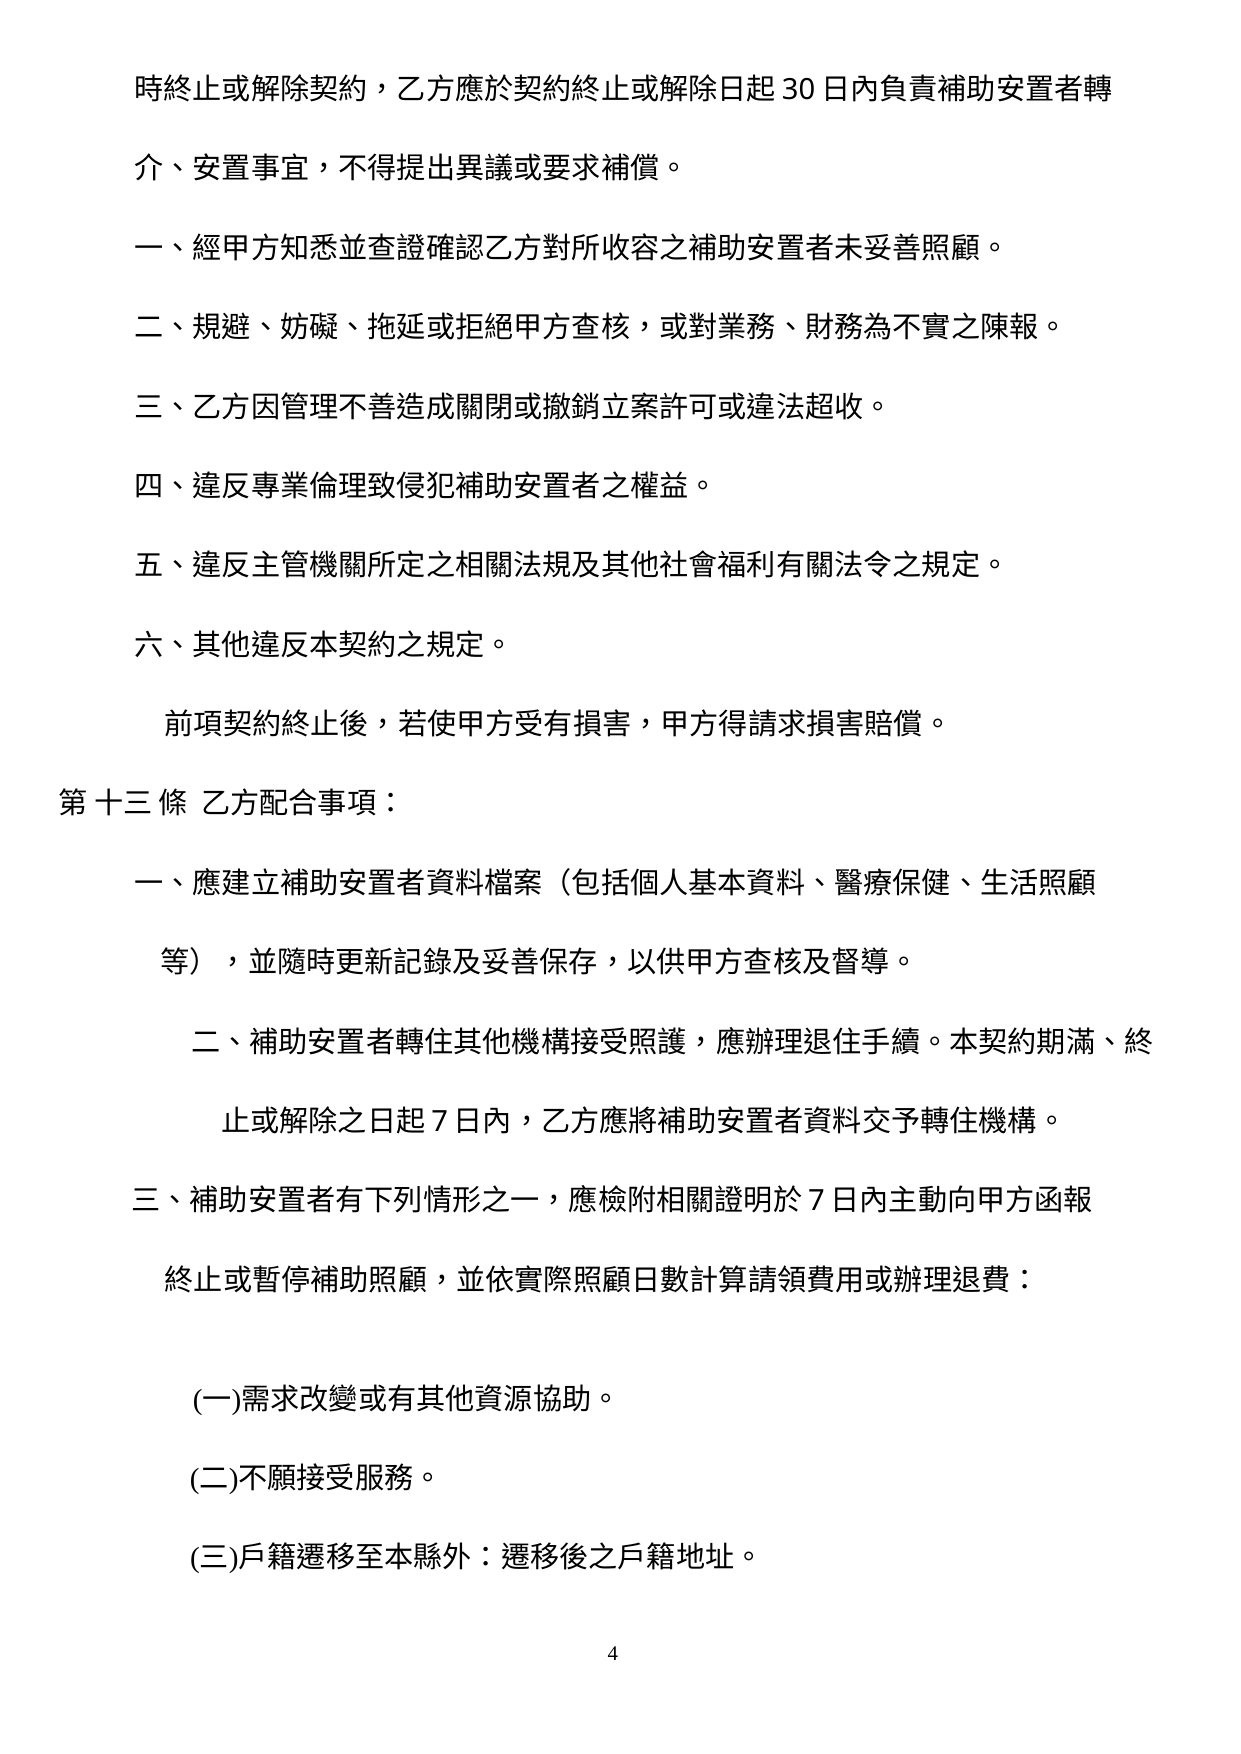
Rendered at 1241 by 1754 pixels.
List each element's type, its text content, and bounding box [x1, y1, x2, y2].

text 二、補助安置者轉住其他機構接受照護，應辦理退住手續。本契約期滿、終 [176, 999, 1167, 1079]
text 終止或暫停補助照顧，並依實際照顧日數計算請領費用或辦理退費： [58, 1238, 1167, 1317]
text 時終止或解除契約，乙方應於契約終止或解除日起30日內負責補助安置者轉 [58, 47, 1167, 126]
text 第 十三 條 乙方配合事項： [58, 761, 1167, 841]
text 一、經甲方知悉並查證確認乙方對所收容之補助安置者未妥善照顧。 [58, 206, 1167, 285]
text (三)戶籍遷移至本縣外：遷移後之戶籍地址。 [88, 1516, 1167, 1595]
text 四、違反專業倫理致侵犯補助安置者之權益。 [58, 444, 1167, 523]
text 介、安置事宜，不得提出異議或要求補償。 [58, 126, 1167, 206]
text 前項契約終止後，若使甲方受有損害，甲方得請求損害賠償。 [58, 682, 1167, 761]
text 等），並隨時更新記錄及妥善保存，以供甲方查核及督導。 [58, 920, 1167, 999]
text (二)不願接受服務。 [58, 1436, 1167, 1516]
text 三、補助安置者有下列情形之一，應檢附相關證明於7日內主動向甲方函報 [58, 1158, 1167, 1238]
text 五、違反主管機關所定之相關法規及其他社會福利有關法令之規定。 [58, 523, 1167, 603]
text 六、其他違反本契約之規定。 [58, 603, 1167, 682]
text (一)需求改變或有其他資源協助。 [88, 1357, 1167, 1436]
text 二、規避、妨礙、拖延或拒絕甲方查核，或對業務、財務為不實之陳報。 [58, 285, 1167, 364]
text 止或解除之日起7日內，乙方應將補助安置者資料交予轉住機構。 [176, 1079, 1167, 1158]
text 三、乙方因管理不善造成關閉或撤銷立案許可或違法超收。 [58, 364, 1167, 444]
text 一、應建立補助安置者資料檔案（包括個人基本資料、醫療保健、生活照顧 [58, 841, 1167, 920]
